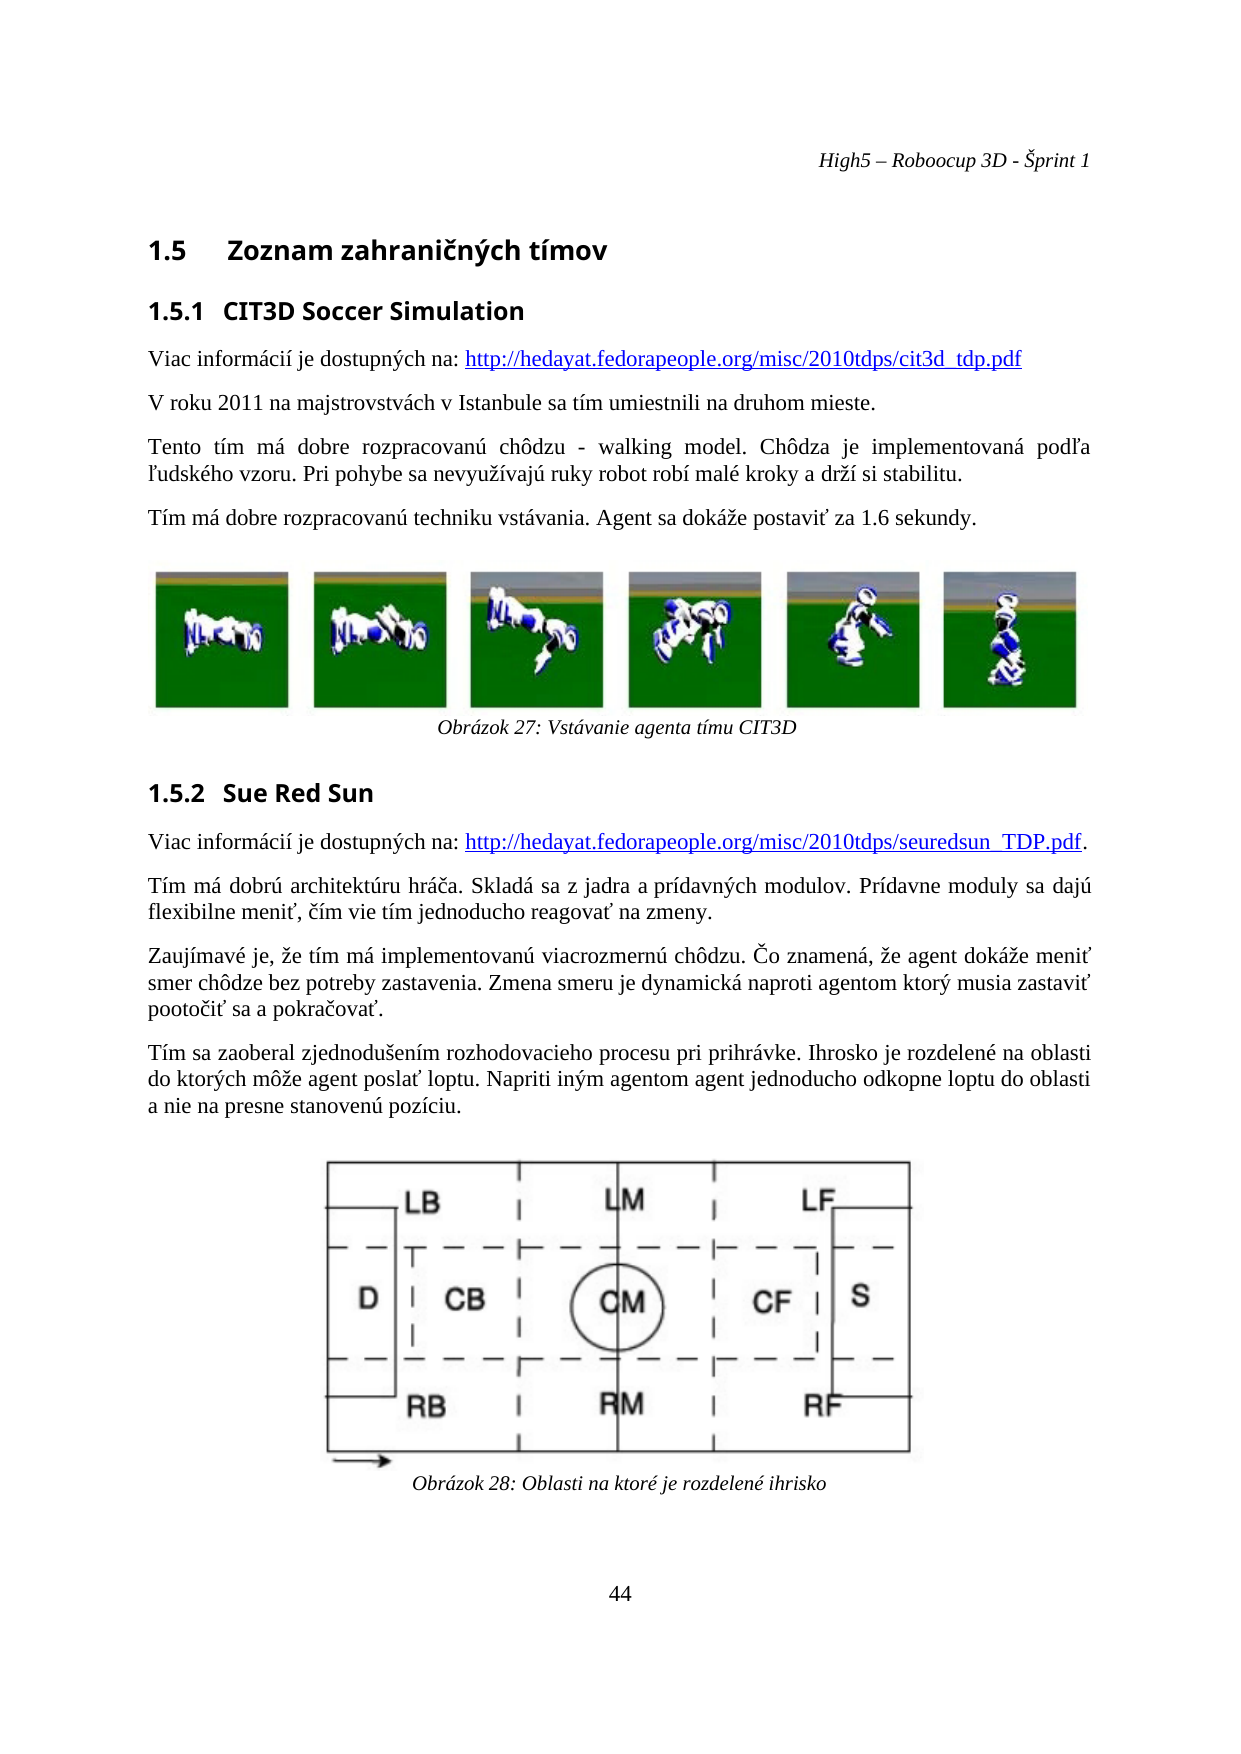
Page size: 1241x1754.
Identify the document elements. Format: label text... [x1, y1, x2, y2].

text Tím sa zaoberal zjednodušením rozhodovacieho procesu pri prihrávke. Ihrosko je rozdelené na oblasti do ktorých môže agent poslať loptu. Napriti iným agentom agent jednoducho odkopne loptu do oblasti a nie na presne stanovenú pozíciu. [148, 1039, 1093, 1118]
text Tím má dobre rozpracovanú techniku vstávania. Agent sa dokáže postaviť za 1.6 sekundy. [148, 504, 1093, 530]
text V roku 2011 na majstrovstvách v Istanbule sa tím umiestnili na druhom mieste. [148, 389, 1093, 416]
text Tím má dobrú architektúru hráča. Skladá sa z jadra a prídavných modulov. Prídavne moduly sa dajú flexibilne meniť, čím vie tím jednoducho reagovať na zmeny. [148, 872, 1093, 925]
subtitle Zoznam zahraničných tímov [148, 232, 1093, 268]
text Zaujímavé je, že tím má implementovanú viacrozmernú chôdzu. Čo znamená, že agent dokáže meniť smer chôdze bez potreby zastavenia. Zmena smeru je dynamická naproti agentom ktorý musia zastaviť pootočiť sa a pokračovať. [148, 942, 1093, 1021]
text Obrázok 28: Oblasti na ktoré je rozdelené ihrisko [316, 1471, 924, 1494]
subtitle Sue Red Sun [148, 776, 1093, 810]
text Viac informácií je dostupných na: http://hedayat.fedorapeople.org/misc/2010tdps/seuredsun_TDP.pdf. [148, 828, 1093, 854]
subtitle CIT3D Soccer Simulation [148, 293, 1093, 327]
text Tento tím má dobre rozpracovanú chôdzu - walking model. Chôdza je implementovaná podľa ľudského vzoru. Pri pohybe sa nevyužívajú ruky robot robí malé kroky a drží si stabilitu. [148, 433, 1093, 486]
picture [316, 1148, 925, 1471]
text Obrázok 27: Vstávanie agenta tímu CIT3D [148, 716, 1088, 739]
text Viac informácií je dostupných na: http://hedayat.fedorapeople.org/misc/2010tdps/cit3d_tdp.pdf [148, 345, 1093, 372]
